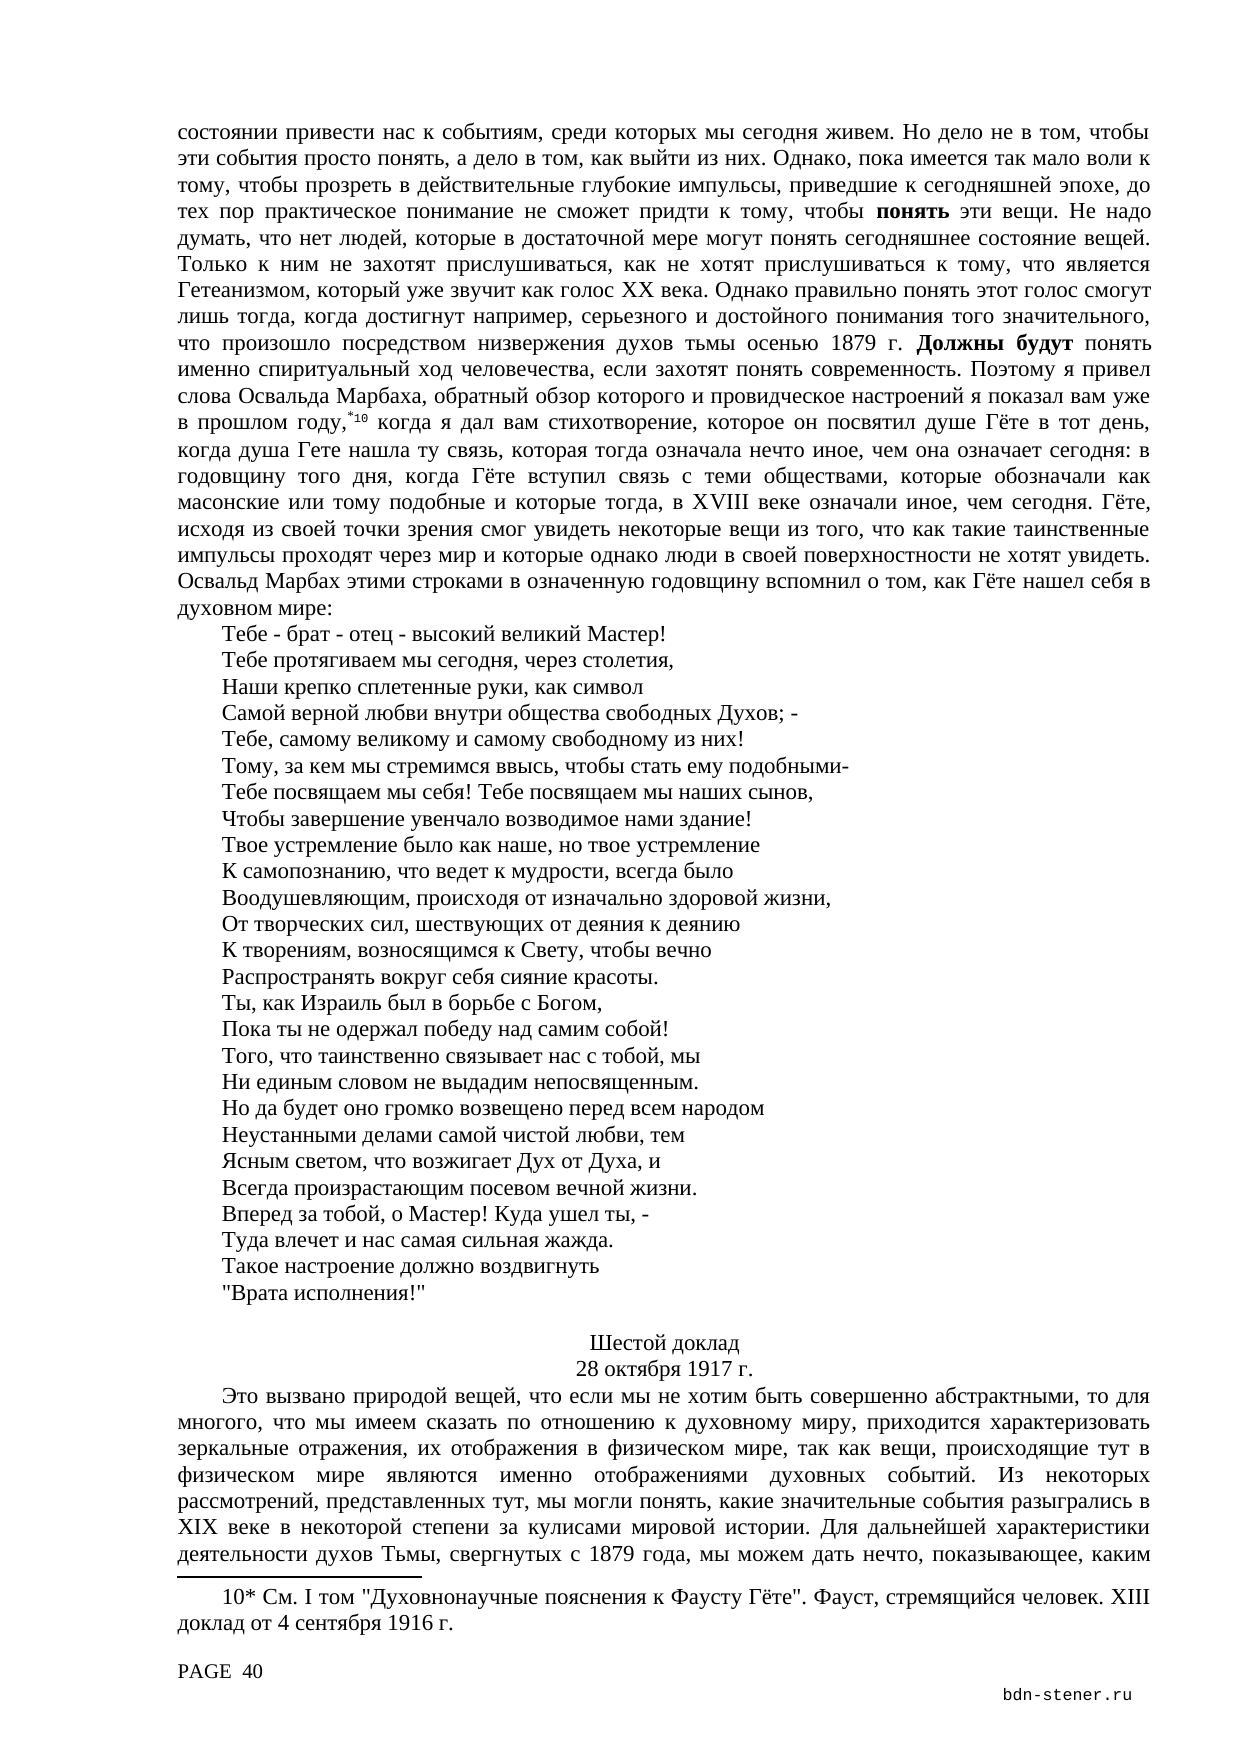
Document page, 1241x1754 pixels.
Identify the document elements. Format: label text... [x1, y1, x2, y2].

text Тому, за кем мы стремимся ввысь, чтобы стать ему подобными- [177, 752, 1152, 778]
text 28 октября 1917 г. [177, 1355, 1152, 1382]
text Воодушевляющим, происходя от изначально здоровой жизни, [177, 884, 1152, 910]
text К творениям, возносящимся к Свету, чтобы вечно [177, 936, 1152, 963]
text От творческих сил, шествующих от деяния к деянию [177, 910, 1152, 936]
text Такое настроение должно воздвигнуть [177, 1253, 1152, 1279]
text Твое устремление было как наше, но твое устремление [177, 831, 1152, 857]
text Шестой доклад [177, 1329, 1152, 1355]
text Но да будет оно громко возвещено перед всем народом [177, 1094, 1152, 1121]
text * См. I том "Духовнонаучные пояснения к Фаусту Гёте". Фауст, стремящийся человек. ХIII доклад от 4 сентября 1916 г. [177, 1583, 1152, 1635]
text Тебе протягиваем мы сегодня, через столетия, [177, 646, 1152, 673]
text Тебе, самому великому и самому свободному из них! [177, 726, 1152, 752]
text Ясным светом, что возжигает Дух от Духа, и [177, 1147, 1152, 1173]
text Вперед за тобой, о Мастер! Куда ушел ты, - [177, 1200, 1152, 1226]
text Всегда произрастающим посевом вечной жизни. [177, 1173, 1152, 1200]
text "Врата исполнения!" [177, 1279, 1152, 1305]
text Того, что таинственно связывает нас с тобой, мы [177, 1042, 1152, 1068]
text Чтобы завершение увенчало возводимое нами здание! [177, 804, 1152, 831]
text Это вызвано природой вещей, что если мы не хотим быть совершенно абстрактными, то для многого, что мы имеем сказать по отношению к духовному миру, приходится характеризовать зеркальные отражения, их отображения в физическом мире, так как вещи, происходящие тут в физическом мире являются именно отображениями духовных событий. Из некоторых рассмотрений, представленных тут, мы могли понять, какие значительные события разыгрались в XIX веке в некоторой степени за кулисами мировой истории. Для дальнейшей характеристики деятельности духов Тьмы, свергнутых с 1879 года, мы можем дать нечто, показывающее, каким [177, 1382, 1152, 1566]
text Ни единым словом не выдадим непосвященным. [177, 1068, 1152, 1094]
text Неустанными делами самой чистой любви, тем [177, 1121, 1152, 1147]
text Ты, как Израиль был в борьбе с Богом, [177, 989, 1152, 1015]
text Пока ты не одержал победу над самим собой! [177, 1015, 1152, 1042]
text Распространять вокруг себя сияние красоты. [177, 963, 1152, 989]
text состоянии привести нас к событиям, среди которых мы сегодня живем. Но дело не в том, чтобы эти события просто понять, а дело в том, как выйти из них. Однако, пока имеется так мало воли к тому, чтобы прозреть в действительные глубокие импульсы, приведшие к сегодняшней эпохе, до тех пор практическое понимание не сможет придти к тому, чтобы понять эти вещи. Не надо думать, что нет людей, которые в достаточной мере могут понять сегодняшнее состояние вещей. Только к ним не захотят прислушиваться, как не хотят прислушиваться к тому, что является Гетеанизмом, который уже звучит как голос XX века. Однако правильно понять этот голос смогут лишь тогда, когда достигнут например, серьезного и достойного понимания того значительного, что произошло посредством низвержения духов тьмы осенью 1879 г. Должны будут понять именно спиритуальный ход человечества, если захотят понять современность. Поэтому я привел слова Освальда Марбаха, обратный обзор которого и провидческое настроений я показал вам уже в прошлом году,* когда я дал вам стихотворение, которое он посвятил душе Гёте в тот день, когда душа Гете нашла ту связь, которая тогда означала нечто иное, чем она означает сегодня: в годовщину того дня, когда Гёте вступил связь с теми обществами, которые обозначали как масонские или тому подобные и которые тогда, в ХVIII веке означали иное, чем сегодня. Гёте, исходя из своей точки зрения смог увидеть некоторые вещи из того, что как такие таинственные импульсы проходят через мир и которые однако люди в своей поверхностности не хотят увидеть. Освальд Марбах этими строками в означенную годовщину вспомнил о том, как Гёте нашел себя в духовном мире: [177, 118, 1152, 620]
text Тебе посвящаем мы себя! Тебе посвящаем мы наших сынов, [177, 778, 1152, 804]
text Тебе - брат - отец - высокий великий Мастер! [177, 620, 1152, 646]
text К самопознанию, что ведет к мудрости, всегда было [177, 857, 1152, 884]
text Наши крепко сплетенные руки, как символ [177, 673, 1152, 699]
text Самой верной любви внутри общества свободных Духов; - [177, 699, 1152, 726]
text Туда влечет и нас самая сильная жажда. [177, 1226, 1152, 1253]
